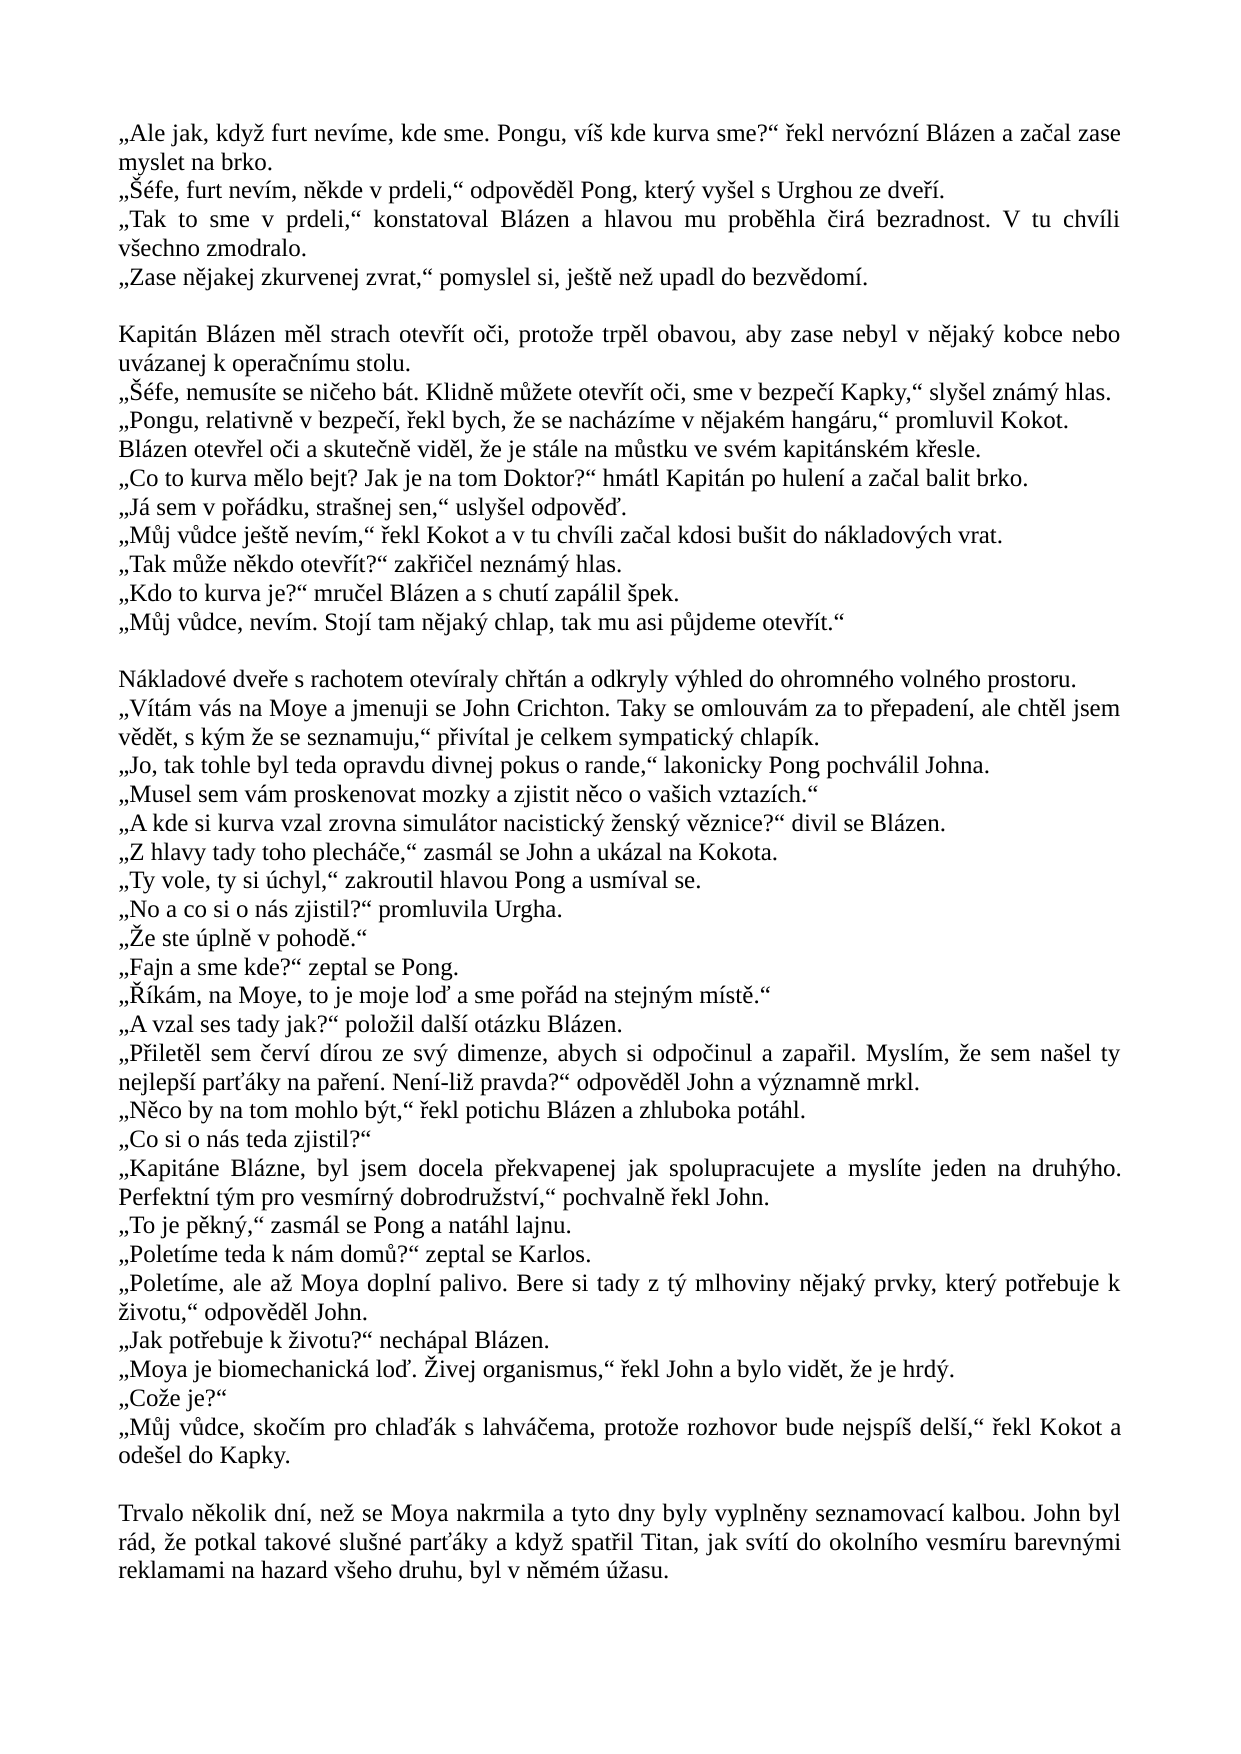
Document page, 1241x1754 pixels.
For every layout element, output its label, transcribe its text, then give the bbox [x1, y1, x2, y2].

text „Kapitáne Blázne, byl jsem docela překvapenej jak spolupracujete a myslíte jeden na druhýho. Perfektní tým pro vesmírný dobrodružství,“ pochvalně řekl John. [118, 1153, 1122, 1211]
text „Kdo to kurva je?“ mručel Blázen a s chutí zapálil špek. [118, 578, 1122, 607]
text „Co si o nás teda zjistil?“ [118, 1124, 1122, 1153]
text „Poletíme, ale až Moya doplní palivo. Bere si tady z tý mlhoviny nějaký prvky, který potřebuje k životu,“ odpověděl John. [118, 1268, 1122, 1326]
text „Z hlavy tady toho plecháče,“ zasmál se John a ukázal na Kokota. [118, 837, 1122, 866]
text „Můj vůdce, nevím. Stojí tam nějaký chlap, tak mu asi půjdeme otevřít.“ [118, 607, 1122, 636]
text Blázen otevřel oči a skutečně viděl, že je stále na můstku ve svém kapitánském křesle. [118, 434, 1122, 463]
text „To je pěkný,“ zasmál se Pong a natáhl lajnu. [118, 1211, 1122, 1239]
text „Moya je biomechanická loď. Živej organismus,“ řekl John a bylo vidět, že je hrdý. [118, 1354, 1122, 1383]
text „Přiletěl sem červí dírou ze svý dimenze, abych si odpočinul a zapařil. Myslím, že sem našel ty nejlepší parťáky na paření. Není-liž pravda?“ odpověděl John a významně mrkl. [118, 1038, 1122, 1096]
text „Tak to sme v prdeli,“ konstatoval Blázen a hlavou mu proběhla čirá bezradnost. V tu chvíli všechno zmodralo. [118, 204, 1122, 262]
text „A vzal ses tady jak?“ položil další otázku Blázen. [118, 1009, 1122, 1038]
text „Můj vůdce, skočím pro chlaďák s lahváčema, protože rozhovor bude nejspíš delší,“ řekl Kokot a odešel do Kapky. [118, 1412, 1122, 1469]
text „Že ste úplně v pohodě.“ [118, 923, 1122, 952]
text „Jak potřebuje k životu?“ nechápal Blázen. [118, 1326, 1122, 1354]
text „Co to kurva mělo bejt? Jak je na tom Doktor?“ hmátl Kapitán po hulení a začal balit brko. [118, 463, 1122, 492]
text „Ale jak, když furt nevíme, kde sme. Pongu, víš kde kurva sme?“ řekl nervózní Blázen a začal zase myslet na brko. [118, 118, 1122, 176]
text „Fajn a sme kde?“ zeptal se Pong. [118, 952, 1122, 981]
text „Cože je?“ [118, 1383, 1122, 1412]
text „Vítám vás na Moye a jmenuji se John Crichton. Taky se omlouvám za to přepadení, ale chtěl jsem vědět, s kým že se seznamuju,“ přivítal je celkem sympatický chlapík. [118, 693, 1122, 751]
text „Pongu, relativně v bezpečí, řekl bych, že se nacházíme v nějakém hangáru,“ promluvil Kokot. [118, 406, 1122, 434]
text „Něco by na tom mohlo být,“ řekl potichu Blázen a zhluboka potáhl. [118, 1096, 1122, 1124]
text „Musel sem vám proskenovat mozky a zjistit něco o vašich vztazích.“ [118, 779, 1122, 808]
text „Šéfe, nemusíte se ničeho bát. Klidně můžete otevřít oči, sme v bezpečí Kapky,“ slyšel známý hlas. [118, 377, 1122, 406]
text „Šéfe, furt nevím, někde v prdeli,“ odpověděl Pong, který vyšel s Urghou ze dveří. [118, 176, 1122, 204]
text „Říkám, na Moye, to je moje loď a sme pořád na stejným místě.“ [118, 981, 1122, 1009]
text Trvalo několik dní, než se Moya nakrmila a tyto dny byly vyplněny seznamovací kalbou. John byl rád, že potkal takové slušné parťáky a když spatřil Titan, jak svítí do okolního vesmíru barevnými reklamami na hazard všeho druhu, byl v němém úžasu. [118, 1498, 1122, 1584]
text Kapitán Blázen měl strach otevřít oči, protože trpěl obavou, aby zase nebyl v nějaký kobce nebo uvázanej k operačnímu stolu. [118, 319, 1122, 377]
text „A kde si kurva vzal zrovna simulátor nacistický ženský věznice?“ divil se Blázen. [118, 808, 1122, 837]
text „Jo, tak tohle byl teda opravdu divnej pokus o rande,“ lakonicky Pong pochválil Johna. [118, 751, 1122, 779]
text „Já sem v pořádku, strašnej sen,“ uslyšel odpověď. [118, 492, 1122, 521]
text „Zase nějakej zkurvenej zvrat,“ pomyslel si, ještě než upadl do bezvědomí. [118, 262, 1122, 291]
text „Můj vůdce ještě nevím,“ řekl Kokot a v tu chvíli začal kdosi bušit do nákladových vrat. [118, 521, 1122, 549]
text „Tak může někdo otevřít?“ zakřičel neznámý hlas. [118, 549, 1122, 578]
text „Ty vole, ty si úchyl,“ zakroutil hlavou Pong a usmíval se. [118, 866, 1122, 894]
text „Poletíme teda k nám domů?“ zeptal se Karlos. [118, 1239, 1122, 1268]
text Nákladové dveře s rachotem otevíraly chřtán a odkryly výhled do ohromného volného prostoru. [118, 664, 1122, 693]
text „No a co si o nás zjistil?“ promluvila Urgha. [118, 894, 1122, 923]
